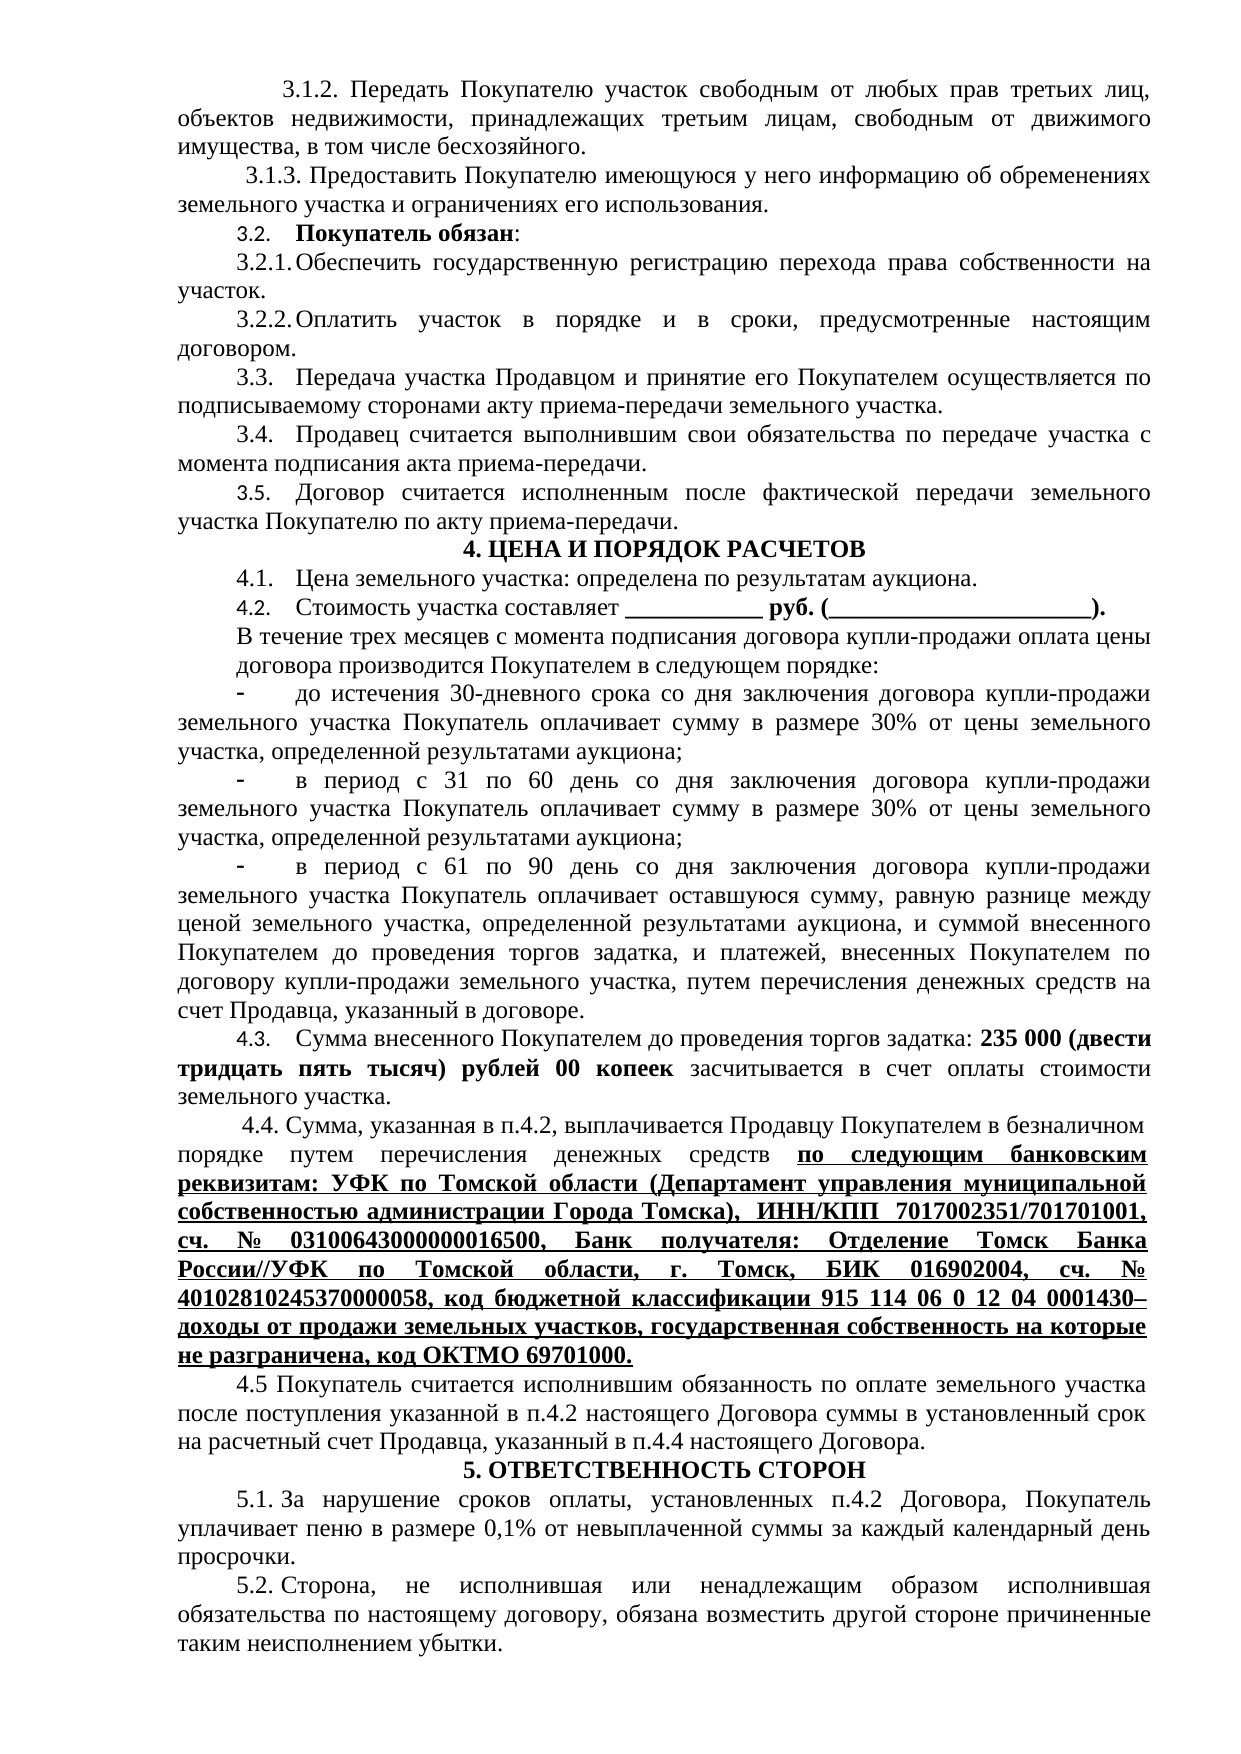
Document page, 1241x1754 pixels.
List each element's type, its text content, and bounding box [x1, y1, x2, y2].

list Стоимость участка составляет ___________ руб. (_____________________). [177, 592, 1152, 621]
list Продавец считается выполнившим свои обязательства по передаче участка с момента подписания акта приема-передачи. [177, 419, 1152, 477]
list в период с 61 по 90 день со дня заключения договора купли-продажи земельного участка Покупатель оплачивает оставшуюся сумму, равную разнице между ценой земельного участка, определенной результатами аукциона, и суммой внесенного Покупателем до проведения торгов задатка, и платежей, внесенных Покупателем по договору купли-продажи земельного участка, путем перечисления денежных средств на счет Продавца, указанный в договоре. [177, 851, 1152, 1023]
text не разграничена, код ОКТМО 69701000. [177, 1338, 1147, 1369]
text 40102810245370000058, код бюджетной классификации 915 114 06 0 12 04 0001430– [177, 1280, 1147, 1308]
text 4. ЦЕНА И ПОРЯДОК РАСЧЕТОВ [177, 534, 1152, 563]
text 4.5 Покупатель считается исполнившим обязанность по оплате земельного участка после поступления указанной в п.4.2 настоящего Договора суммы в установленный срок на расчетный счет Продавца, указанный в п.4.4 настоящего Договора. [177, 1369, 1147, 1455]
text собственностью администрации Города Томска), ИНН/КПП 7017002351/701701001, [177, 1194, 1147, 1221]
text В течение трех месяцев с момента подписания договора купли-продажи оплата цены договора производится Покупателем в следующем порядке: [236, 621, 1152, 678]
text 3.1.3. Предоставить Покупателю имеющуюся у него информацию об обременениях земельного участка и ограничениях его использования. [177, 160, 1152, 218]
list За нарушение сроков оплаты, установленных п.4.2 Договора, Покупатель уплачивает пеню в размере 0,1% от невыплаченной суммы за каждый календарный день просрочки. [177, 1484, 1152, 1570]
text 3.1.2. Передать Покупателю участок свободным от любых прав третьих лиц, объектов недвижимости, принадлежащих третьим лицам, свободным от движимого имущества, в том числе бесхозяйного. [177, 74, 1152, 160]
list до истечения 30-дневного срока со дня заключения договора купли-продажи земельного участка Покупатель оплачивает сумму в размере 30% от цены земельного участка, определенной результатами аукциона; [177, 678, 1152, 765]
text 4.4. Сумма, указанная в п.4.2, выплачивается Продавцу Покупателем в безналичном порядке путем перечисления денежных средств по следующим банковским реквизитам: УФК по Томской области (Департамент управления муниципальной [177, 1110, 1147, 1193]
list Договор считается исполненным после фактической передачи земельного участка Покупателю по акту приема-передачи. [177, 477, 1152, 534]
list Оплатить участок в порядке и в сроки, предусмотренные настоящим договором. [177, 304, 1152, 362]
list Сторона, не исполнившая или ненадлежащим образом исполнившая обязательства по настоящему договору, обязана возместить другой стороне причиненные таким неисполнением убытки. [177, 1570, 1152, 1656]
text сч. № 03100643000000016500, Банк получателя: Отделение Томск Банка [177, 1222, 1147, 1250]
list в период с 31 по 60 день со дня заключения договора купли-продажи земельного участка Покупатель оплачивает сумму в размере 30% от цены земельного участка, определенной результатами аукциона; [177, 765, 1152, 851]
list Покупатель обязан: [177, 218, 1152, 247]
list Передача участка Продавцом и принятие его Покупателем осуществляется по подписываемому сторонами акту приема-передачи земельного участка. [177, 362, 1152, 419]
text России//УФК по Томской области, г. Томск, БИК 016902004, сч. № [177, 1251, 1147, 1279]
list Обеспечить государственную регистрацию перехода права собственности на участок. [177, 247, 1152, 304]
text 5. ОТВЕТСТВЕННОСТЬ СТОРОН [177, 1455, 1152, 1484]
text доходы от продажи земельных участков, государственная собственность на которые [177, 1309, 1147, 1336]
list Сумма внесенного Покупателем до проведения торгов задатка: 235 000 (двести тридцать пять тысяч) рублей 00 копеек засчитывается в счет оплаты стоимости земельного участка. [177, 1023, 1152, 1110]
list Цена земельного участка: определена по результатам аукциона. [177, 563, 1152, 592]
